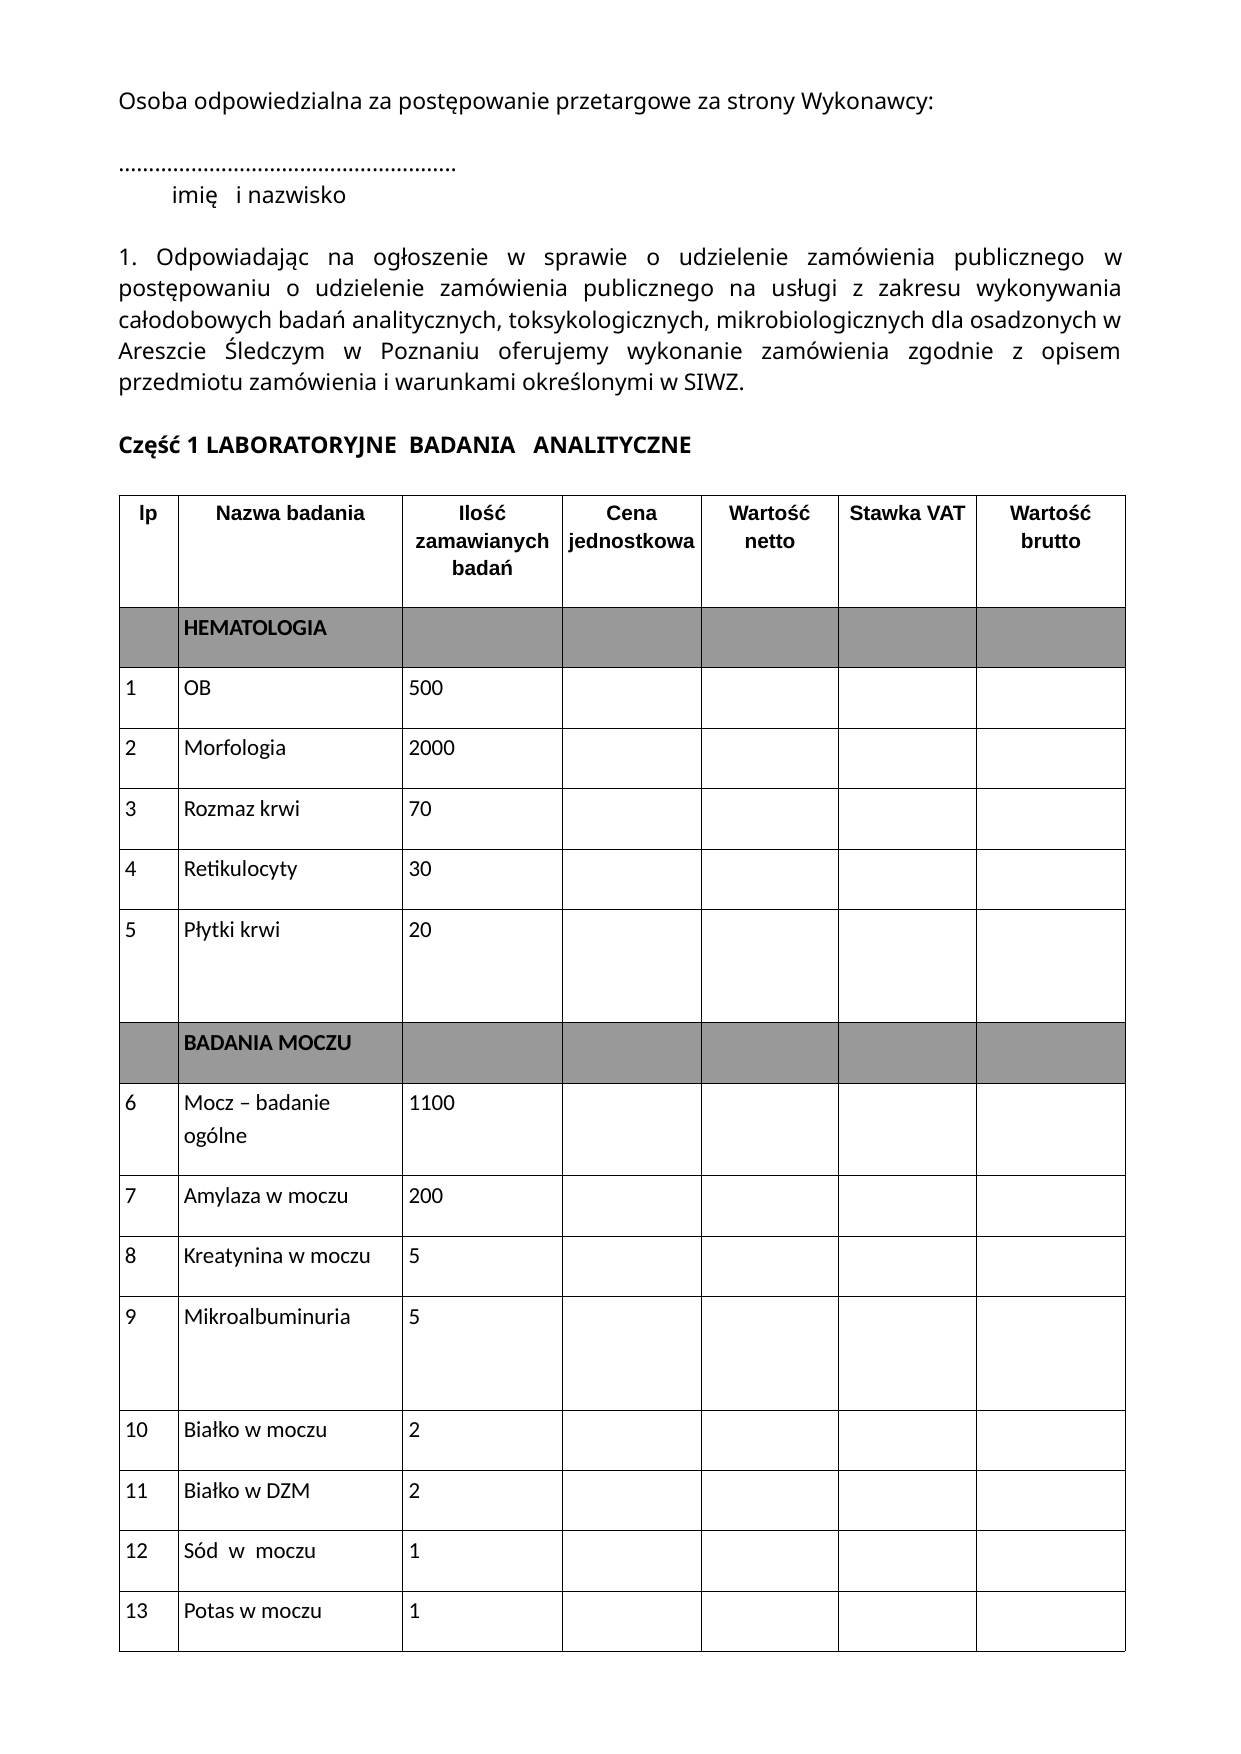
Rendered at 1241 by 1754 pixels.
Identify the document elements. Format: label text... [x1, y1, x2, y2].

table_cell [839, 668, 976, 728]
table_cell 30 [403, 850, 562, 909]
table_cell [563, 1176, 701, 1236]
table_cell [977, 1411, 1125, 1470]
table_cell [702, 1531, 838, 1591]
table_cell 1 [120, 668, 178, 728]
table_cell [839, 1297, 976, 1409]
table_cell [563, 668, 701, 728]
table_cell Mocz – badanie ogólne [179, 1084, 402, 1175]
table_cell [563, 910, 701, 1022]
table_cell [839, 729, 976, 788]
table_cell [839, 850, 976, 909]
table_cell Rozmaz krwi [179, 789, 402, 848]
table_cell BADANIA MOCZU [179, 1023, 402, 1083]
table_cell [563, 729, 701, 788]
table_cell [702, 1023, 838, 1083]
table_cell 1 [403, 1531, 562, 1591]
table_header lp [120, 496, 178, 607]
table_cell 500 [403, 668, 562, 728]
table_cell [563, 1592, 701, 1651]
table_cell 10 [120, 1411, 178, 1470]
table_cell [977, 910, 1125, 1022]
table_cell [702, 668, 838, 728]
table_cell [839, 1411, 976, 1470]
table_cell [977, 1176, 1125, 1236]
table_cell [977, 1237, 1125, 1296]
table_cell [702, 729, 838, 788]
table_cell 1 [403, 1592, 562, 1651]
table_cell [977, 789, 1125, 848]
table_cell 2 [403, 1471, 562, 1530]
text Osoba odpowiedzialna za postępowanie przetargowe za strony Wykonawcy: [118, 85, 1122, 116]
table_cell [702, 910, 838, 1022]
text Część 1 LABORATORYJNE BADANIA ANALITYCZNE [118, 428, 1122, 460]
table_cell [977, 729, 1125, 788]
table_cell 5 [120, 910, 178, 1022]
table_cell [563, 850, 701, 909]
table_header Nazwa badania [179, 496, 402, 607]
table_cell 70 [403, 789, 562, 848]
table_cell [563, 1237, 701, 1296]
table_cell Potas w moczu [179, 1592, 402, 1651]
table_cell Mikroalbuminuria [179, 1297, 402, 1409]
table_cell [977, 1531, 1125, 1591]
table_cell [563, 1411, 701, 1470]
table_cell [120, 608, 178, 667]
table_cell 4 [120, 850, 178, 909]
table_header Cena jednostkowa [563, 496, 701, 607]
table_cell [977, 608, 1125, 667]
table_cell Płytki krwi [179, 910, 402, 1022]
table_cell [563, 789, 701, 848]
table_cell 13 [120, 1592, 178, 1651]
table_cell [403, 1023, 562, 1083]
table_cell [977, 1297, 1125, 1409]
table_cell 5 [403, 1237, 562, 1296]
table_cell [839, 1531, 976, 1591]
table_cell Kreatynina w moczu [179, 1237, 402, 1296]
text 1. Odpowiadając na ogłoszenie w sprawie o udzielenie zamówienia publicznego w postępowaniu o udzielenie zamówienia publicznego na usługi z zakresu wykonywania całodobowych badań analitycznych, toksykologicznych, mikrobiologicznych dla osadzonych w Areszcie Śledczym w Poznaniu oferujemy wykonanie zamówienia zgodnie z opisem przedmiotu zamówienia i warunkami określonymi w SIWZ. [118, 241, 1122, 397]
table_cell [563, 1023, 701, 1083]
table_cell [839, 910, 976, 1022]
table_cell Białko w DZM [179, 1471, 402, 1530]
table_header Stawka VAT [839, 496, 976, 607]
table_cell [702, 1592, 838, 1651]
table_cell [977, 1084, 1125, 1175]
table_cell [839, 1237, 976, 1296]
table_cell [839, 1471, 976, 1530]
text imię i nazwisko [118, 178, 1122, 210]
table_cell [839, 608, 976, 667]
table_cell [839, 1084, 976, 1175]
table_cell 3 [120, 789, 178, 848]
table_cell [702, 789, 838, 848]
table_cell [977, 850, 1125, 909]
table_cell [563, 1297, 701, 1409]
table_cell [702, 1084, 838, 1175]
table_cell [563, 1084, 701, 1175]
table_cell HEMATOLOGIA [179, 608, 402, 667]
table_cell [977, 1471, 1125, 1530]
table_cell 11 [120, 1471, 178, 1530]
table_cell 9 [120, 1297, 178, 1409]
table_cell [702, 608, 838, 667]
table_cell Białko w moczu [179, 1411, 402, 1470]
table_cell OB [179, 668, 402, 728]
table_cell 6 [120, 1084, 178, 1175]
table_cell [839, 1023, 976, 1083]
table_cell Morfologia [179, 729, 402, 788]
table_cell [702, 1297, 838, 1409]
table_header Ilość zamawianych badań [403, 496, 562, 607]
table_cell [702, 1411, 838, 1470]
table_cell [702, 1471, 838, 1530]
table_cell [563, 608, 701, 667]
table_header Wartość netto [702, 496, 838, 607]
table_cell 2 [403, 1411, 562, 1470]
table_cell [977, 1592, 1125, 1651]
table_cell [702, 1237, 838, 1296]
table_cell Retikulocyty [179, 850, 402, 909]
table_cell [403, 608, 562, 667]
table_cell 7 [120, 1176, 178, 1236]
table_cell 12 [120, 1531, 178, 1591]
table_cell 2000 [403, 729, 562, 788]
table_cell [120, 1023, 178, 1083]
table_cell 8 [120, 1237, 178, 1296]
table_cell [839, 789, 976, 848]
table_cell 20 [403, 910, 562, 1022]
table_cell Sód w moczu [179, 1531, 402, 1591]
table_cell 200 [403, 1176, 562, 1236]
table_cell Amylaza w moczu [179, 1176, 402, 1236]
table_cell [839, 1592, 976, 1651]
table_cell [563, 1471, 701, 1530]
table_header Wartość brutto [977, 496, 1125, 607]
text ……………………………………………….. [118, 147, 1122, 178]
table_cell 1100 [403, 1084, 562, 1175]
table_cell 5 [403, 1297, 562, 1409]
table_cell [839, 1176, 976, 1236]
table_cell [702, 850, 838, 909]
table_cell [977, 1023, 1125, 1083]
table_cell [702, 1176, 838, 1236]
table_cell [977, 668, 1125, 728]
table_cell [563, 1531, 701, 1591]
table_cell 2 [120, 729, 178, 788]
